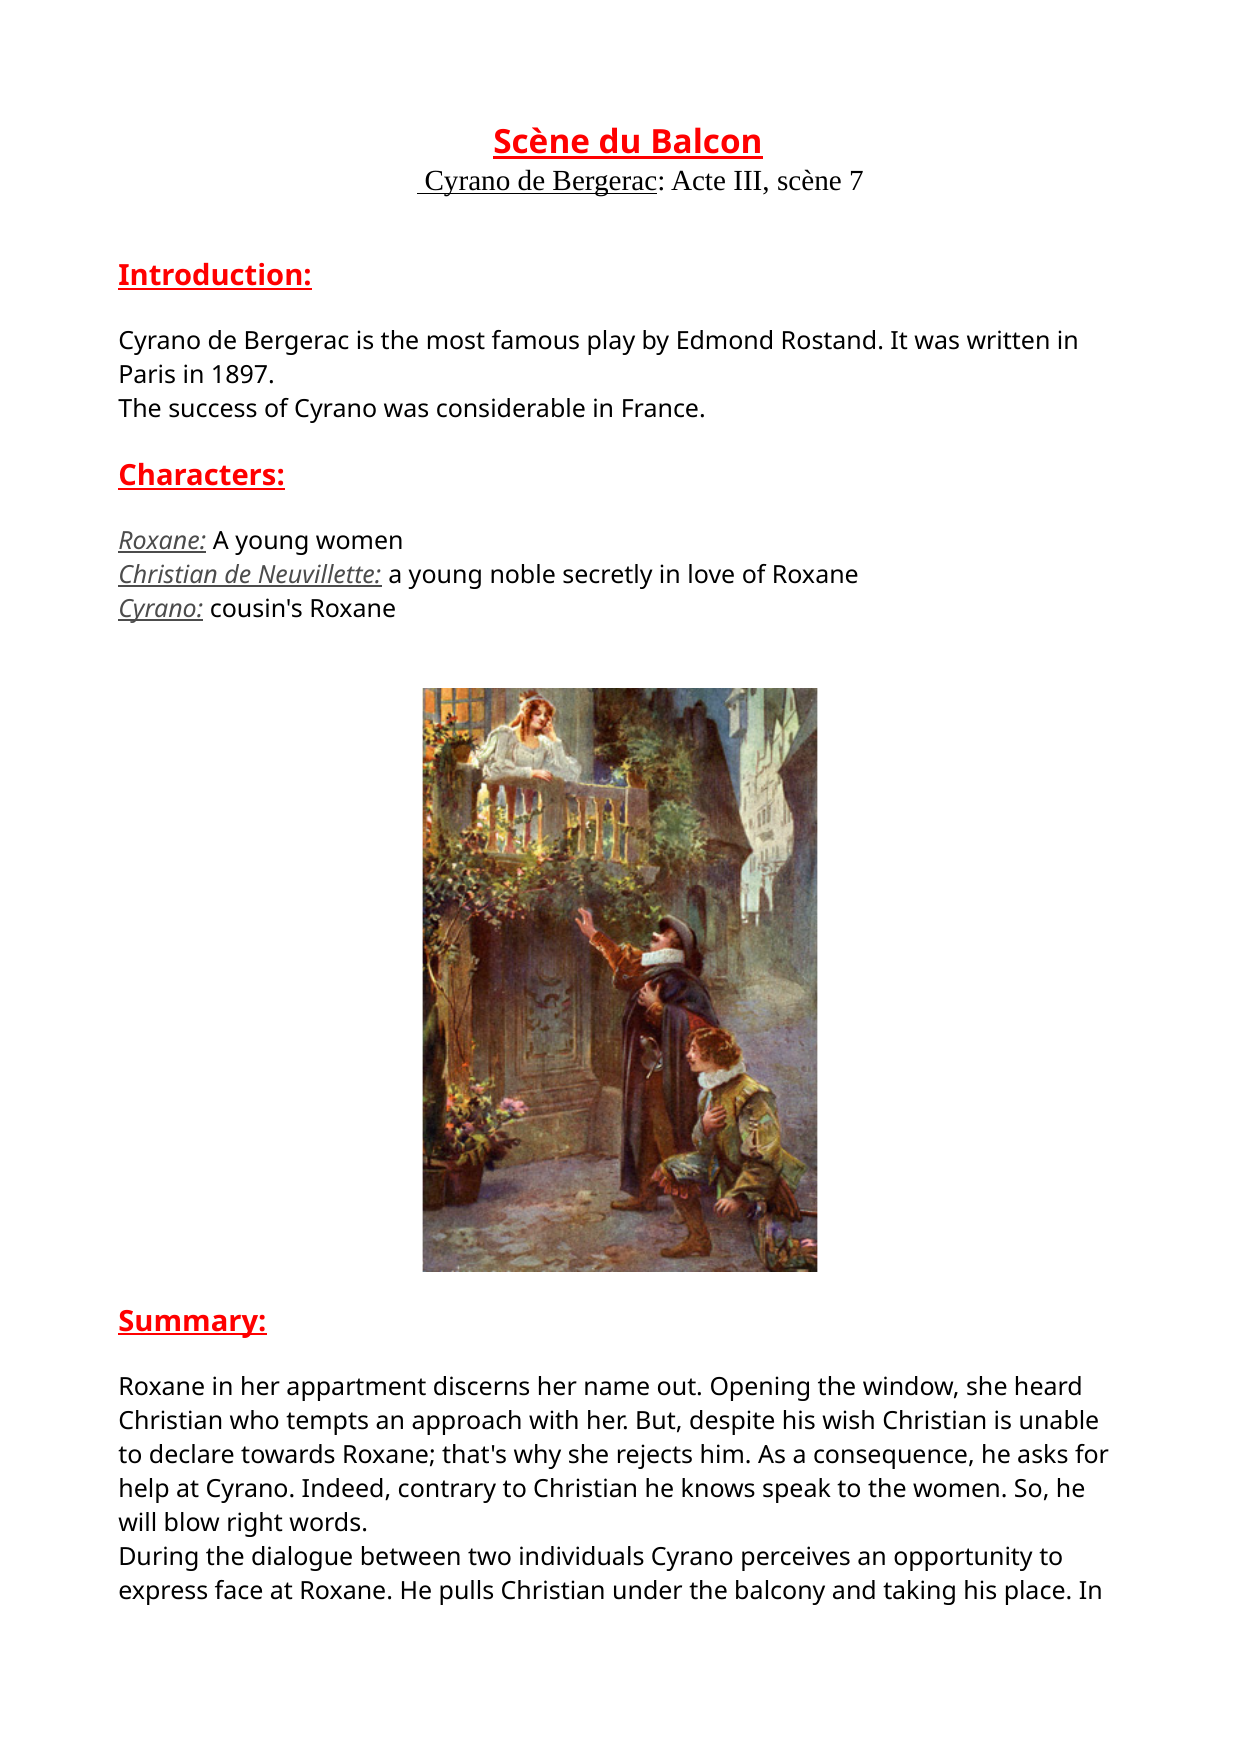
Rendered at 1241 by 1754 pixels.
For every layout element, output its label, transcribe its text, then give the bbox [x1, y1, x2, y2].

text Scène du Balcon [118, 118, 1122, 163]
text Characters: [118, 454, 1122, 494]
picture [422, 688, 818, 1272]
text Christian de Neuvillette: a young noble secretly in love of Roxane [118, 556, 1122, 591]
text Cyrano de Bergerac: Acte III, scène 7 [118, 163, 1122, 197]
text Roxane in her appartment discerns her name out. Opening the window, she heard Christian who tempts an approach with her. But, despite his wish Christian is unable to declare towards Roxane; that's why she rejects him. As a consequence, he asks for help at Cyrano. Indeed, contrary to Christian he knows speak to the women. So, he will blow right words. [118, 1368, 1122, 1539]
text Introduction: [118, 254, 1122, 294]
text Roxane: A young women [118, 522, 1122, 556]
text Cyrano de Bergerac is the most famous play by Edmond Rostand. It was written in Paris in 1897. [118, 323, 1122, 391]
text During the dialogue between two individuals Cyrano perceives an opportunity to express face at Roxane. He pulls Christian under the balcony and taking his place. In [118, 1539, 1122, 1607]
text The success of Cyrano was considerable in France. [118, 391, 1122, 425]
text Cyrano: cousin's Roxane [118, 591, 1122, 624]
text Summary: [118, 1300, 1122, 1339]
